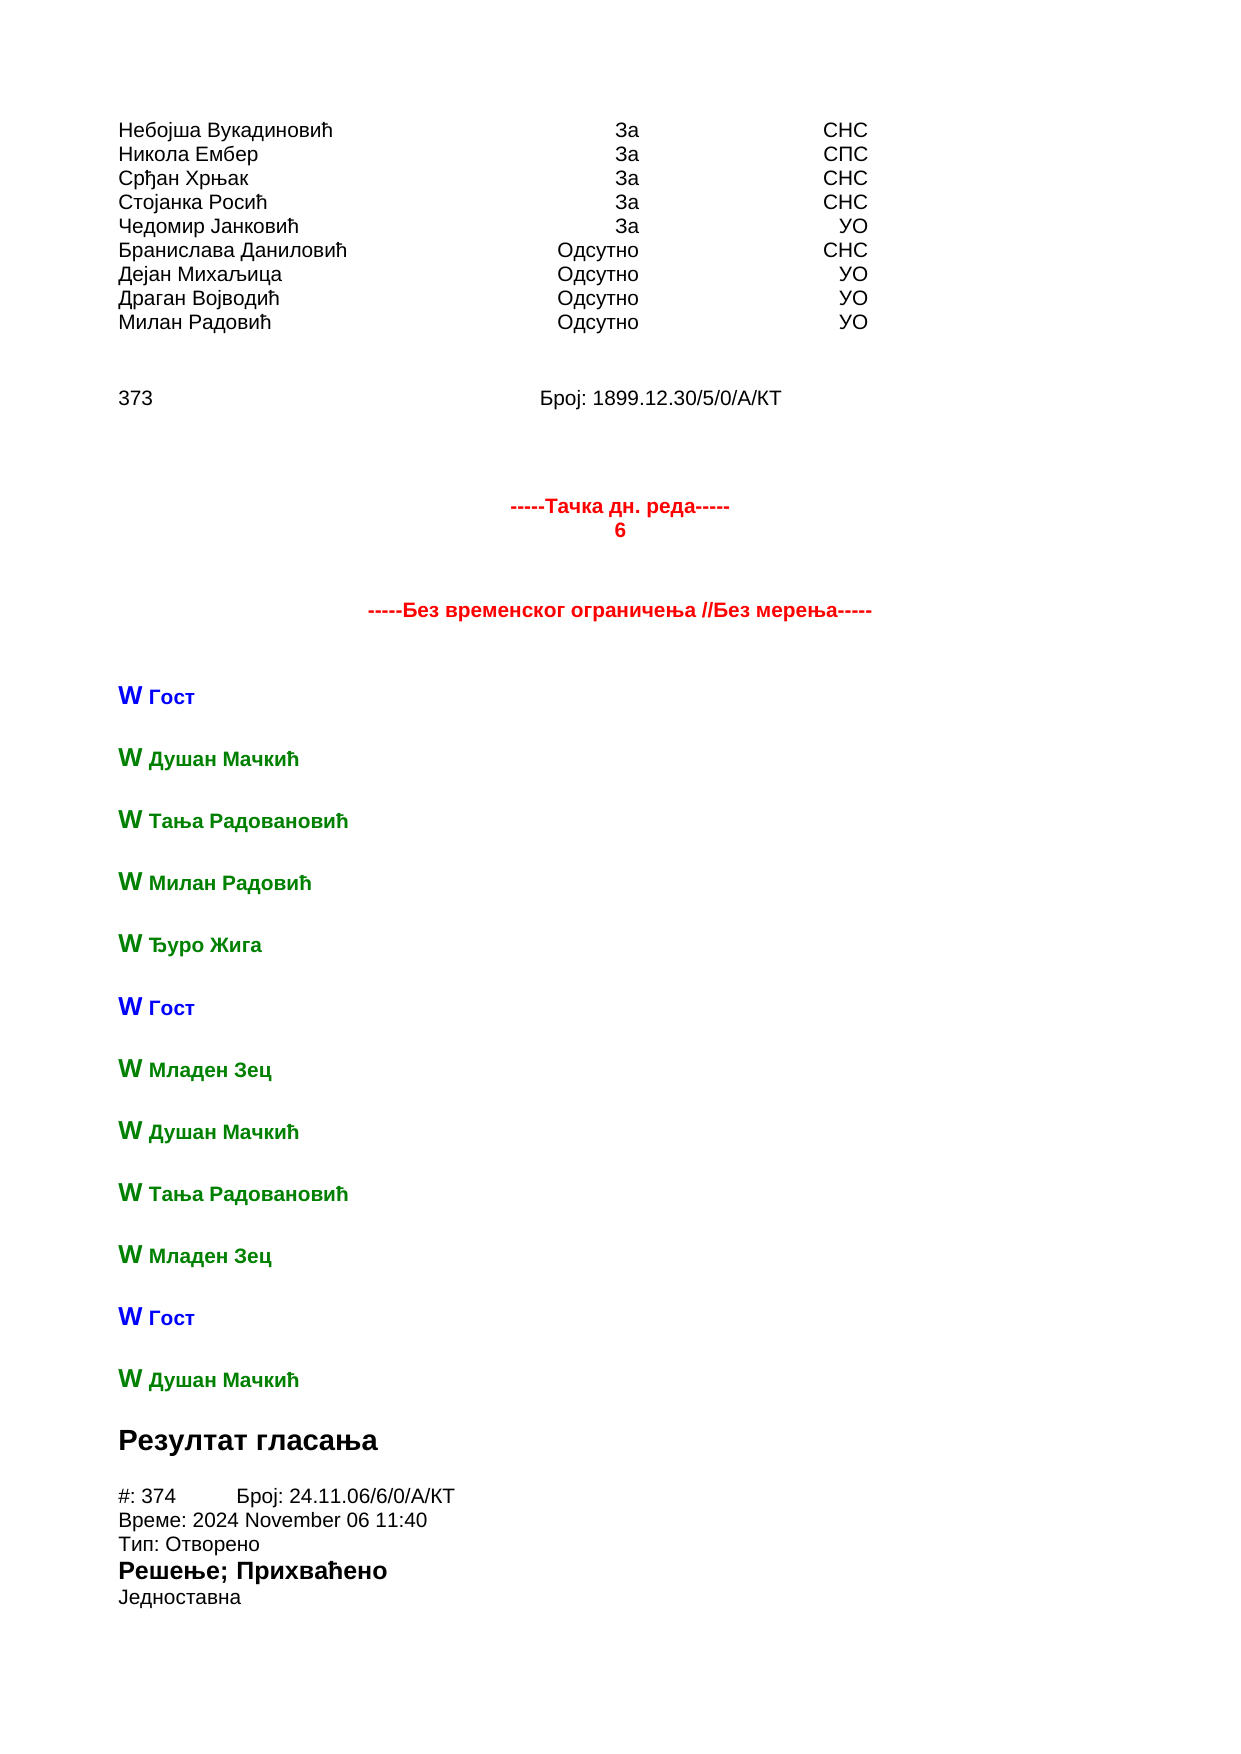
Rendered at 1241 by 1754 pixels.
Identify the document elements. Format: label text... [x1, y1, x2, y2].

text W Душан Мачкић [118, 1112, 1122, 1146]
text Тип: Отворено [118, 1532, 1122, 1556]
text W Тања Радовановић [118, 1174, 1122, 1208]
text W Младен Зец [118, 1236, 1122, 1271]
text W Душан Мачкић [118, 1361, 1122, 1395]
text Бранислава Даниловић Одсутно СНС [118, 238, 1122, 262]
text Милан Радовић Одсутно УО [118, 310, 1122, 334]
text Једноставна [118, 1585, 1122, 1609]
text Време: 2024 November 06 11:40 [118, 1508, 1122, 1532]
text 6 [118, 518, 1122, 542]
text W Гост [118, 678, 1122, 712]
text Стојанка Росић За СНС [118, 190, 1122, 214]
text 373 Број: 1899.12.30/5/0/A/КТ [118, 386, 1122, 410]
text W Гост [118, 988, 1122, 1022]
text Чедомир Јанковић За УО [118, 214, 1122, 238]
text Драган Војводић Одсутно УО [118, 286, 1122, 310]
text W Ђуро Жига [118, 926, 1122, 960]
text #: 374 Број: 24.11.06/6/0/A/КТ [118, 1484, 1122, 1508]
text W Гост [118, 1298, 1122, 1333]
text W Милан Радовић [118, 864, 1122, 898]
text Срђан Хрњак За СНС [118, 166, 1122, 190]
text Дејан Михаљица Одсутно УО [118, 262, 1122, 286]
text -----Без временског ограничења //Без мерења----- [118, 598, 1122, 622]
text -----Тачка дн. реда----- [118, 494, 1122, 518]
text Решење; Прихваћено [118, 1556, 1122, 1585]
text W Младен Зец [118, 1050, 1122, 1084]
text Резултат гласања [118, 1423, 1122, 1456]
text Небојша Вукадиновић За СНС [118, 118, 1122, 142]
text W Тања Радовановић [118, 802, 1122, 836]
text W Душан Мачкић [118, 740, 1122, 774]
text Никола Ембер За СПС [118, 142, 1122, 166]
